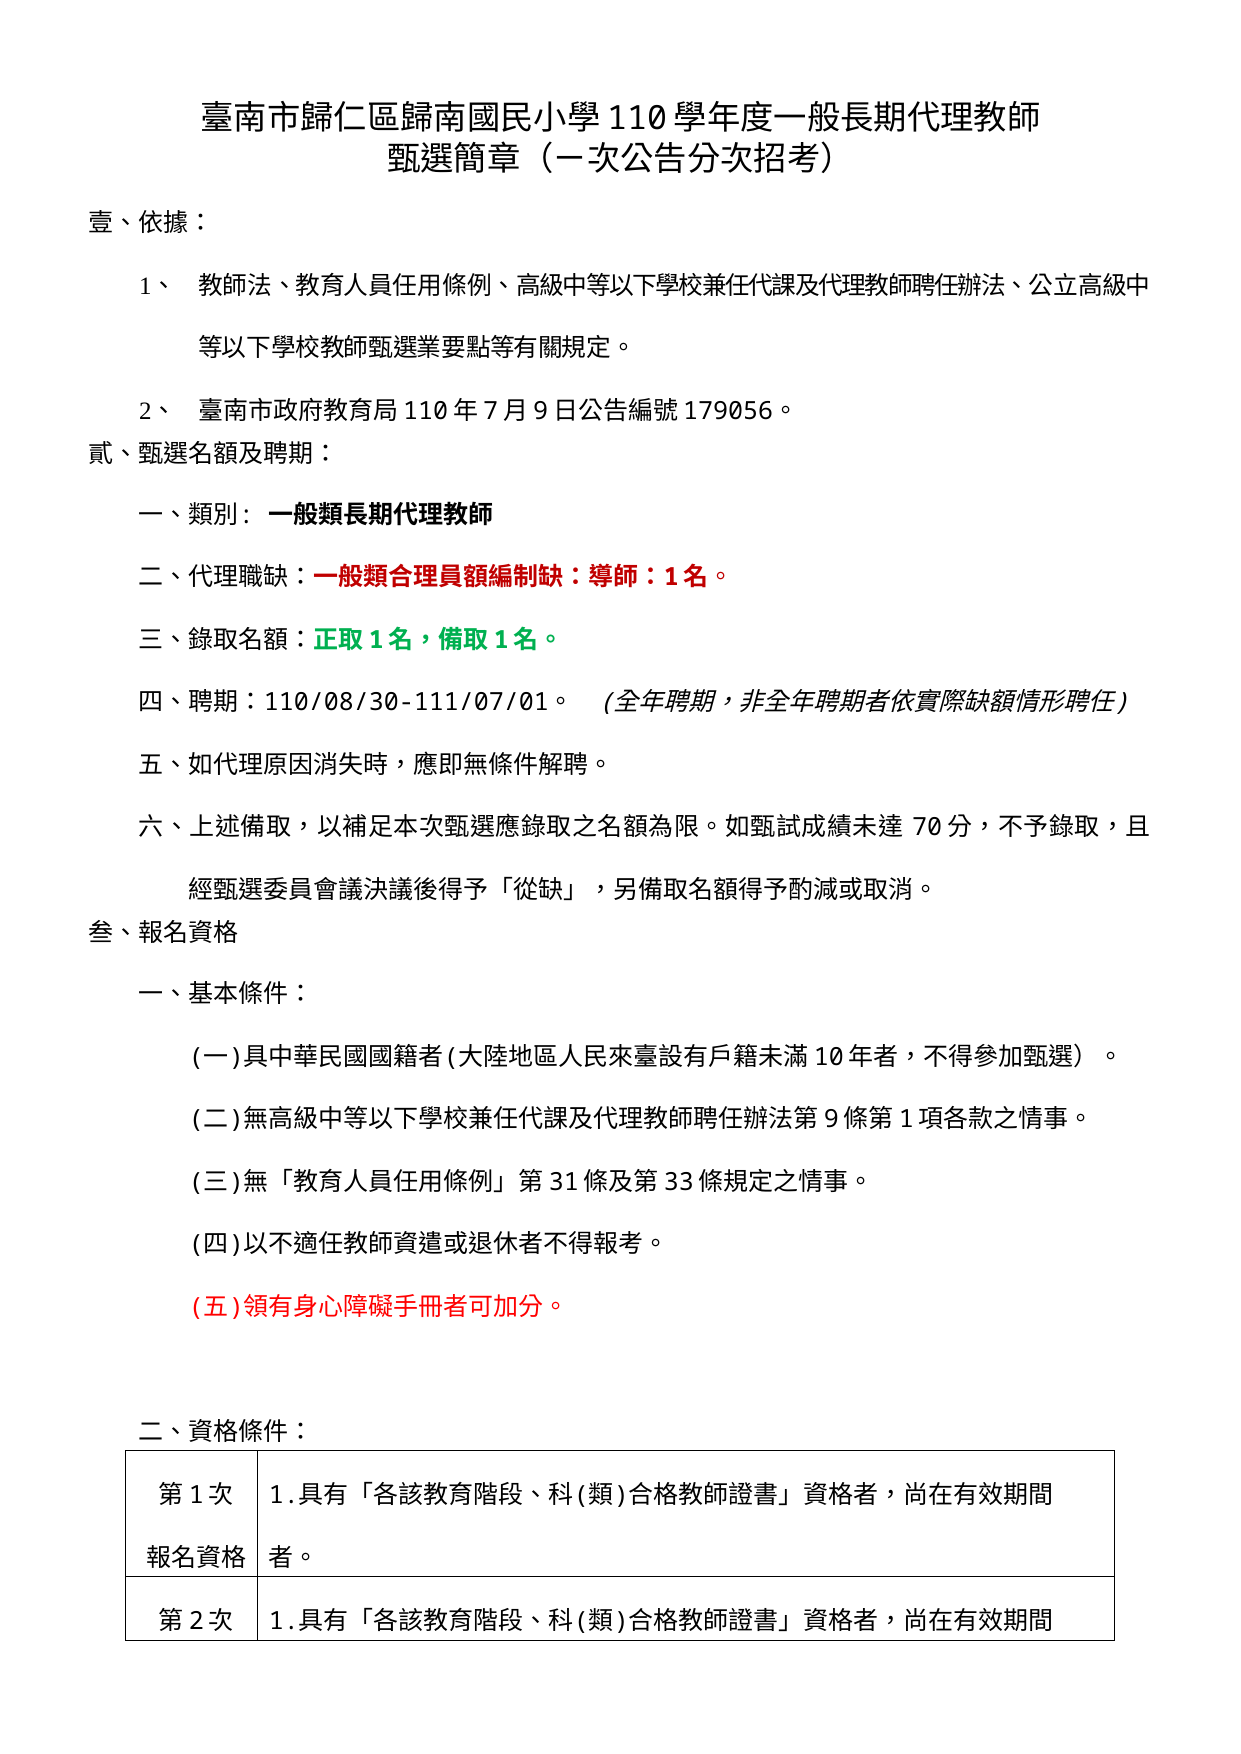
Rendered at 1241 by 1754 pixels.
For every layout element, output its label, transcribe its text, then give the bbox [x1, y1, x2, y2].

text 一、類別: 一般類長期代理教師 [89, 471, 1152, 533]
text 五、如代理原因消失時，應即無條件解聘。 [89, 721, 1152, 783]
text 臺南市歸仁區歸南國民小學110學年度一般長期代理教師 [89, 96, 1152, 137]
text 甄選簡章（ㄧ次公告分次招考） [89, 137, 1152, 179]
table_header 1.具有「各該教育階段、科(類)合格教師證書」資格者，尚在有效期間者。 [258, 1451, 1114, 1576]
text (一)具中華民國國籍者(大陸地區人民來臺設有戶籍未滿10年者，不得參加甄選）。 [89, 1012, 1152, 1075]
text (二)無高級中等以下學校兼任代課及代理教師聘任辦法第9條第1項各款之情事。 [89, 1075, 1152, 1137]
text (五)領有身心障礙手冊者可加分。 [89, 1262, 1152, 1325]
text 叁、報名資格 [89, 908, 1152, 950]
text 壹、依據： [89, 179, 1152, 242]
text 四、聘期：110/08/30-111/07/01。 (全年聘期，非全年聘期者依實際缺額情形聘任) [89, 658, 1152, 721]
table_cell 1.具有「各該教育階段、科(類)合格教師證書」資格者，尚在有效期間 [258, 1577, 1114, 1639]
text 貳、甄選名額及聘期： [89, 429, 1152, 471]
list 臺南市政府教育局110年7月9日公告編號179056。 [139, 367, 1152, 429]
text (三)無「教育人員任用條例」第31條及第33條規定之情事。 [89, 1137, 1152, 1200]
text 一、基本條件： [89, 950, 1152, 1012]
list 教師法、教育人員任用條例、高級中等以下學校兼任代課及代理教師聘任辦法、公立高級中等以下學校教師甄選業要點等有關規定。 [139, 242, 1152, 367]
text (四)以不適任教師資遣或退休者不得報考。 [89, 1200, 1152, 1262]
text 二、資格條件： [89, 1387, 1152, 1450]
text 六、上述備取，以補足本次甄選應錄取之名額為限。如甄試成績未達70分，不予錄取，且經甄選委員會議決議後得予「從缺」，另備取名額得予酌減或取消。 [139, 783, 1152, 908]
text 三、錄取名額：正取1名，備取1名。 [89, 596, 1152, 658]
table_header 第1次 報名資格 [126, 1451, 257, 1576]
table_cell 第2次 [126, 1577, 257, 1639]
text 二、代理職缺：一般類合理員額編制缺：導師：1名。 [89, 533, 1152, 596]
